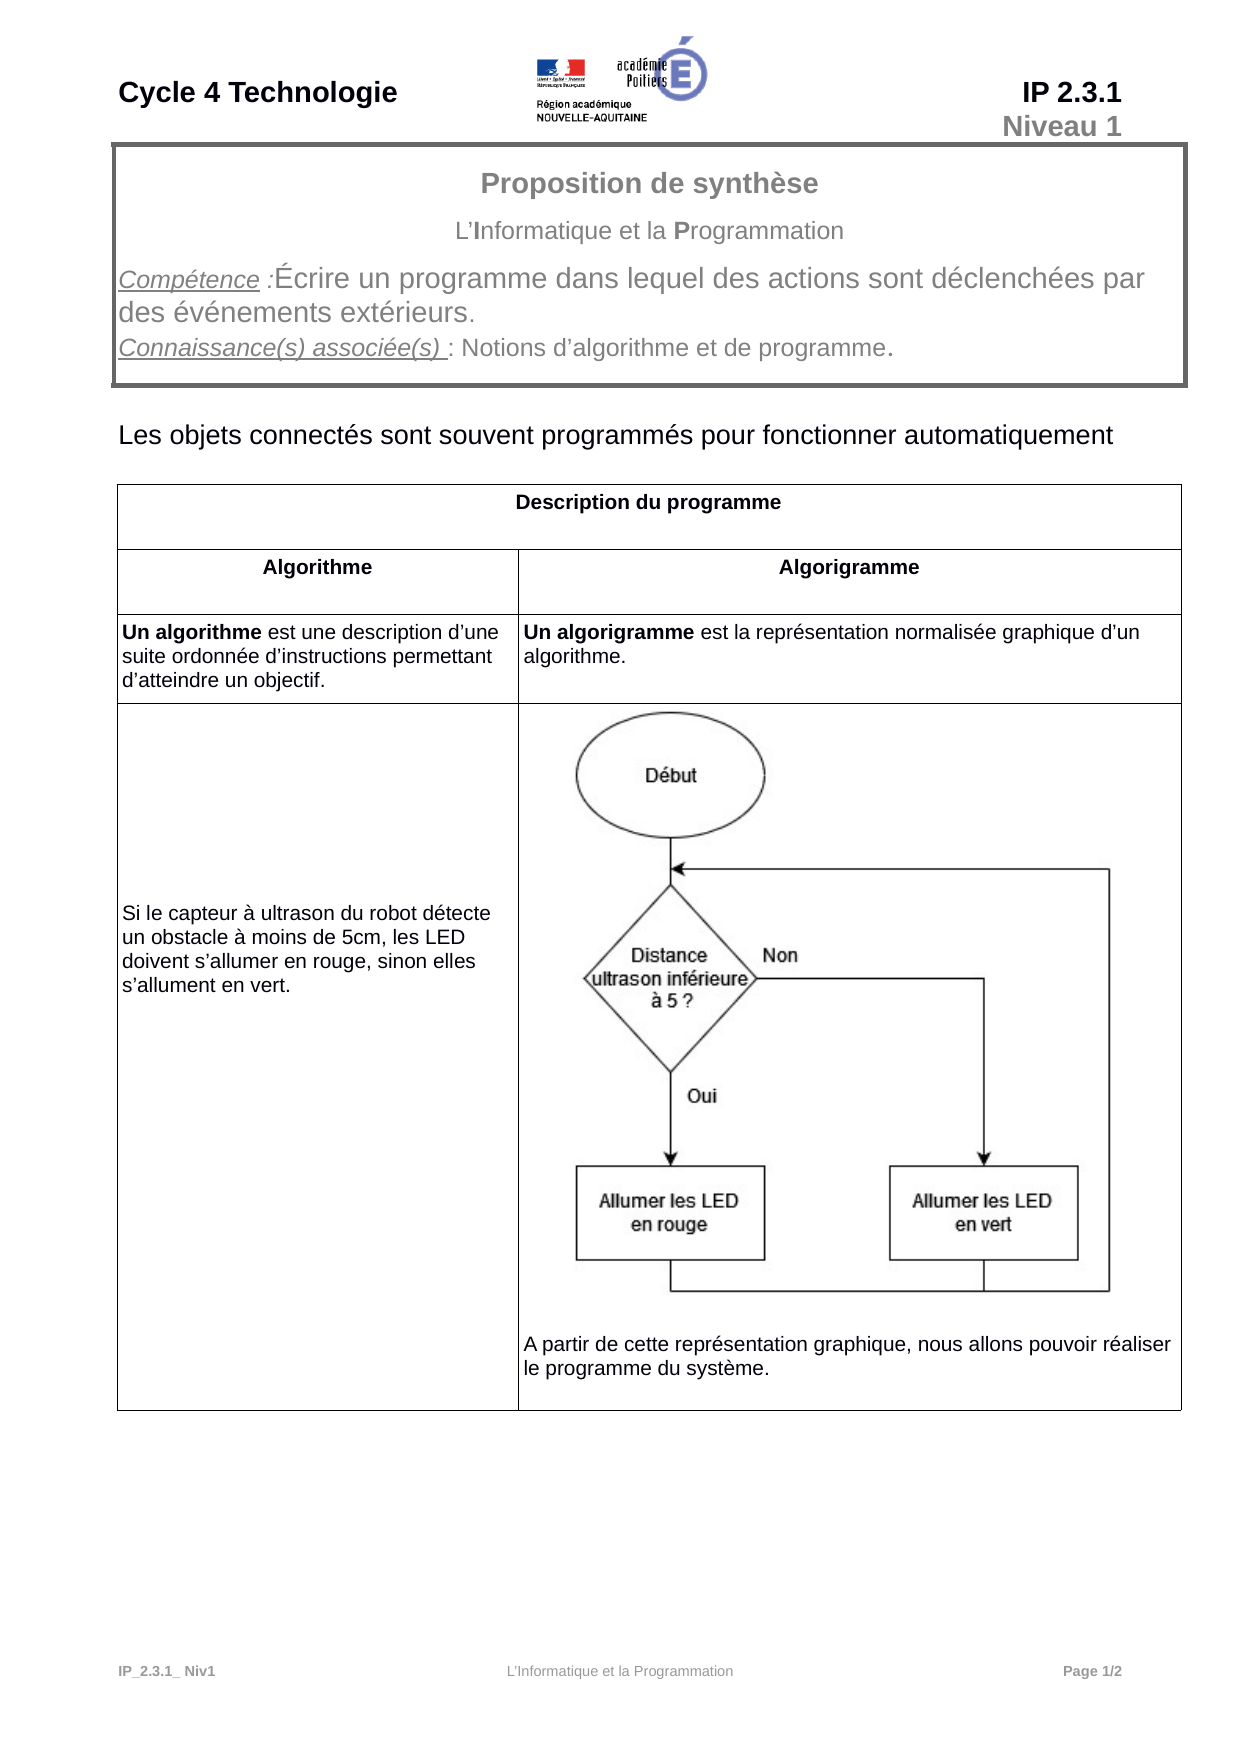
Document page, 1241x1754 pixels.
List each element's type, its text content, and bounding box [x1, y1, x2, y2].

picture [573, 709, 1125, 1297]
table_cell Un algorithme est une description d’une suite ordonnée d’instructions permettant d’atteindre un objectif. [118, 615, 518, 703]
table_cell Si le capteur à ultrason du robot détecte un obstacle à moins de 5cm, les LED doivent s’allumer en rouge, sinon elles s’allument en vert. [118, 704, 518, 1410]
picture [527, 29, 714, 130]
table_cell Algorigramme [519, 550, 1181, 614]
table_cell A partir de cette représentation graphique, nous allons pouvoir réaliser le programme du système. [519, 704, 1181, 1410]
table_header Description du programme [118, 485, 1181, 549]
table_cell Un algorigramme est la représentation normalisée graphique d’un algorithme. [519, 615, 1181, 703]
text Les objets connectés sont souvent programmés pour fonctionner automatiquement [118, 419, 1181, 450]
table_cell Algorithme [118, 550, 518, 614]
